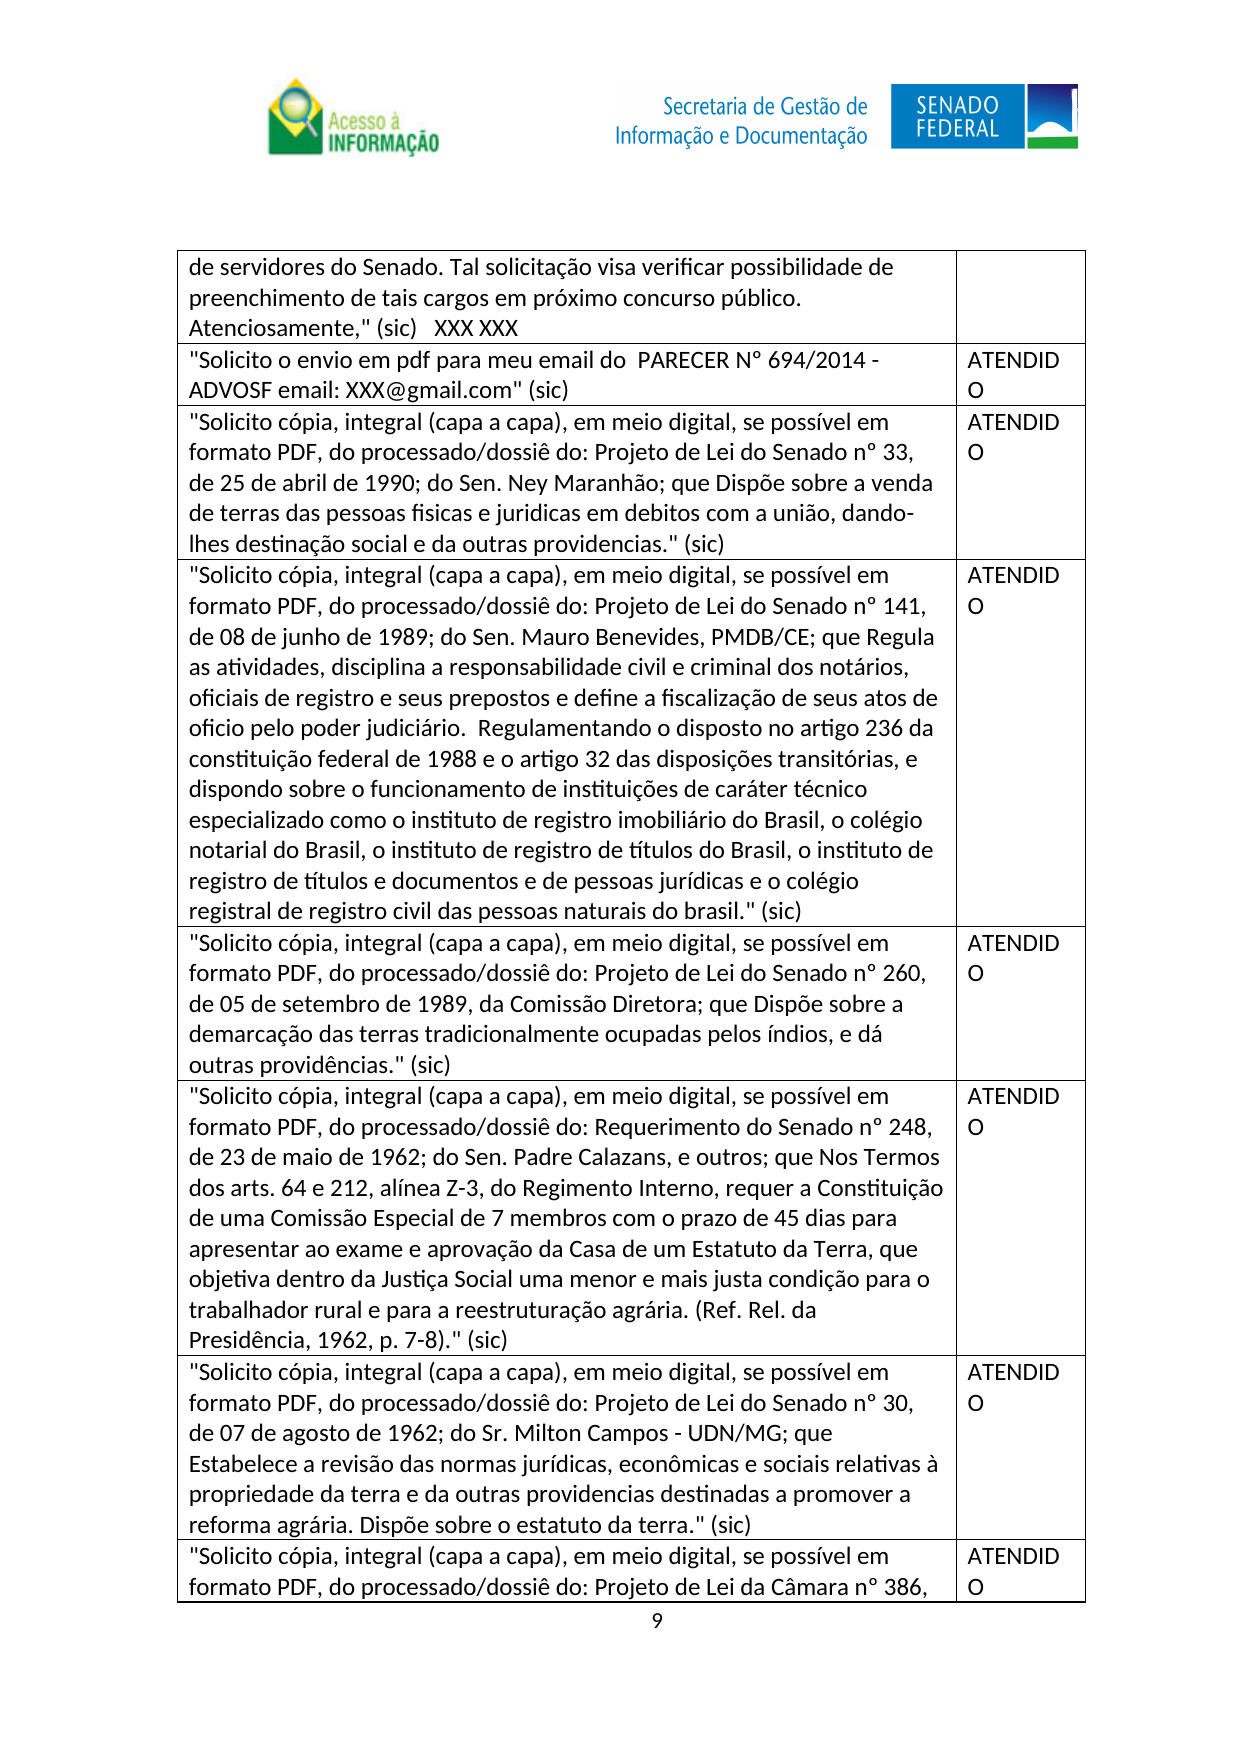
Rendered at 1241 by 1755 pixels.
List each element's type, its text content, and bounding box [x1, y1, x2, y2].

table_cell "Solicito cópia, integral (capa a capa), em meio digital, se possível em formato PDF, do processado/dossiê do: Projeto de Lei da Câmara nº 386, [178, 1540, 956, 1601]
table_cell [957, 251, 1085, 343]
table_cell "Solicito cópia, integral (capa a capa), em meio digital, se possível em formato PDF, do processado/dossiê do: Projeto de Lei do Senado nº 30, de 07 de agosto de 1962; do Sr. Milton Campos - UDN/MG; que Estabelece a revisão das normas jurídicas, econômicas e sociais relativas à propriedade da terra e da outras providencias destinadas a promover a reforma agrária. Dispõe sobre o estatuto da terra." (sic) [178, 1356, 956, 1539]
table_cell ATENDIDO [957, 927, 1085, 1079]
table_cell "Solicito cópia, integral (capa a capa), em meio digital, se possível em formato PDF, do processado/dossiê do: Projeto de Lei do Senado nº 260, de 05 de setembro de 1989, da Comissão Diretora; que Dispõe sobre a demarcação das terras tradicionalmente ocupadas pelos índios, e dá outras providências." (sic) [178, 927, 956, 1079]
table_cell ATENDIDO [957, 560, 1085, 926]
table_cell ATENDIDO [957, 406, 1085, 558]
table_cell "Solicito cópia, integral (capa a capa), em meio digital, se possível em formato PDF, do processado/dossiê do: Requerimento do Senado nº 248, de 23 de maio de 1962; do Sen. Padre Calazans, e outros; que Nos Termos dos arts. 64 e 212, alínea Z-3, do Regimento Interno, requer a Constituição de uma Comissão Especial de 7 membros com o prazo de 45 dias para apresentar ao exame e aprovação da Casa de um Estatuto da Terra, que objetiva dentro da Justiça Social uma menor e mais justa condição para o trabalhador rural e para a reestruturação agrária. (Ref. Rel. da Presidência, 1962, p. 7-8)." (sic) [178, 1081, 956, 1355]
table_cell "Solicito o envio em pdf para meu email do PARECER Nº 694/2014 - ADVOSF email: XXX@gmail.com" (sic) [178, 344, 956, 405]
table_cell de servidores do Senado. Tal solicitação visa verificar possibilidade de preenchimento de tais cargos em próximo concurso público. Atenciosamente," (sic) XXX XXX [178, 251, 956, 343]
table_cell ATENDIDO [957, 1540, 1085, 1601]
table_cell "Solicito cópia, integral (capa a capa), em meio digital, se possível em formato PDF, do processado/dossiê do: Projeto de Lei do Senado nº 33, de 25 de abril de 1990; do Sen. Ney Maranhão; que Dispõe sobre a venda de terras das pessoas fisicas e juridicas em debitos com a união, dando-lhes destinação social e da outras providencias." (sic) [178, 406, 956, 558]
table_cell ATENDIDO [957, 1356, 1085, 1539]
table_cell "Solicito cópia, integral (capa a capa), em meio digital, se possível em formato PDF, do processado/dossiê do: Projeto de Lei do Senado nº 141, de 08 de junho de 1989; do Sen. Mauro Benevides, PMDB/CE; que Regula as atividades, disciplina a responsabilidade civil e criminal dos notários, oficiais de registro e seus prepostos e define a fiscalização de seus atos de oficio pelo poder judiciário. Regulamentando o disposto no artigo 236 da constituição federal de 1988 e o artigo 32 das disposições transitórias, e dispondo sobre o funcionamento de instituições de caráter técnico especializado como o instituto de registro imobiliário do Brasil, o colégio notarial do Brasil, o instituto de registro de títulos do Brasil, o instituto de registro de títulos e documentos e de pessoas jurídicas e o colégio registral de registro civil das pessoas naturais do brasil." (sic) [178, 560, 956, 926]
table_cell ATENDIDO [957, 1081, 1085, 1355]
table_cell ATENDIDO [957, 344, 1085, 405]
